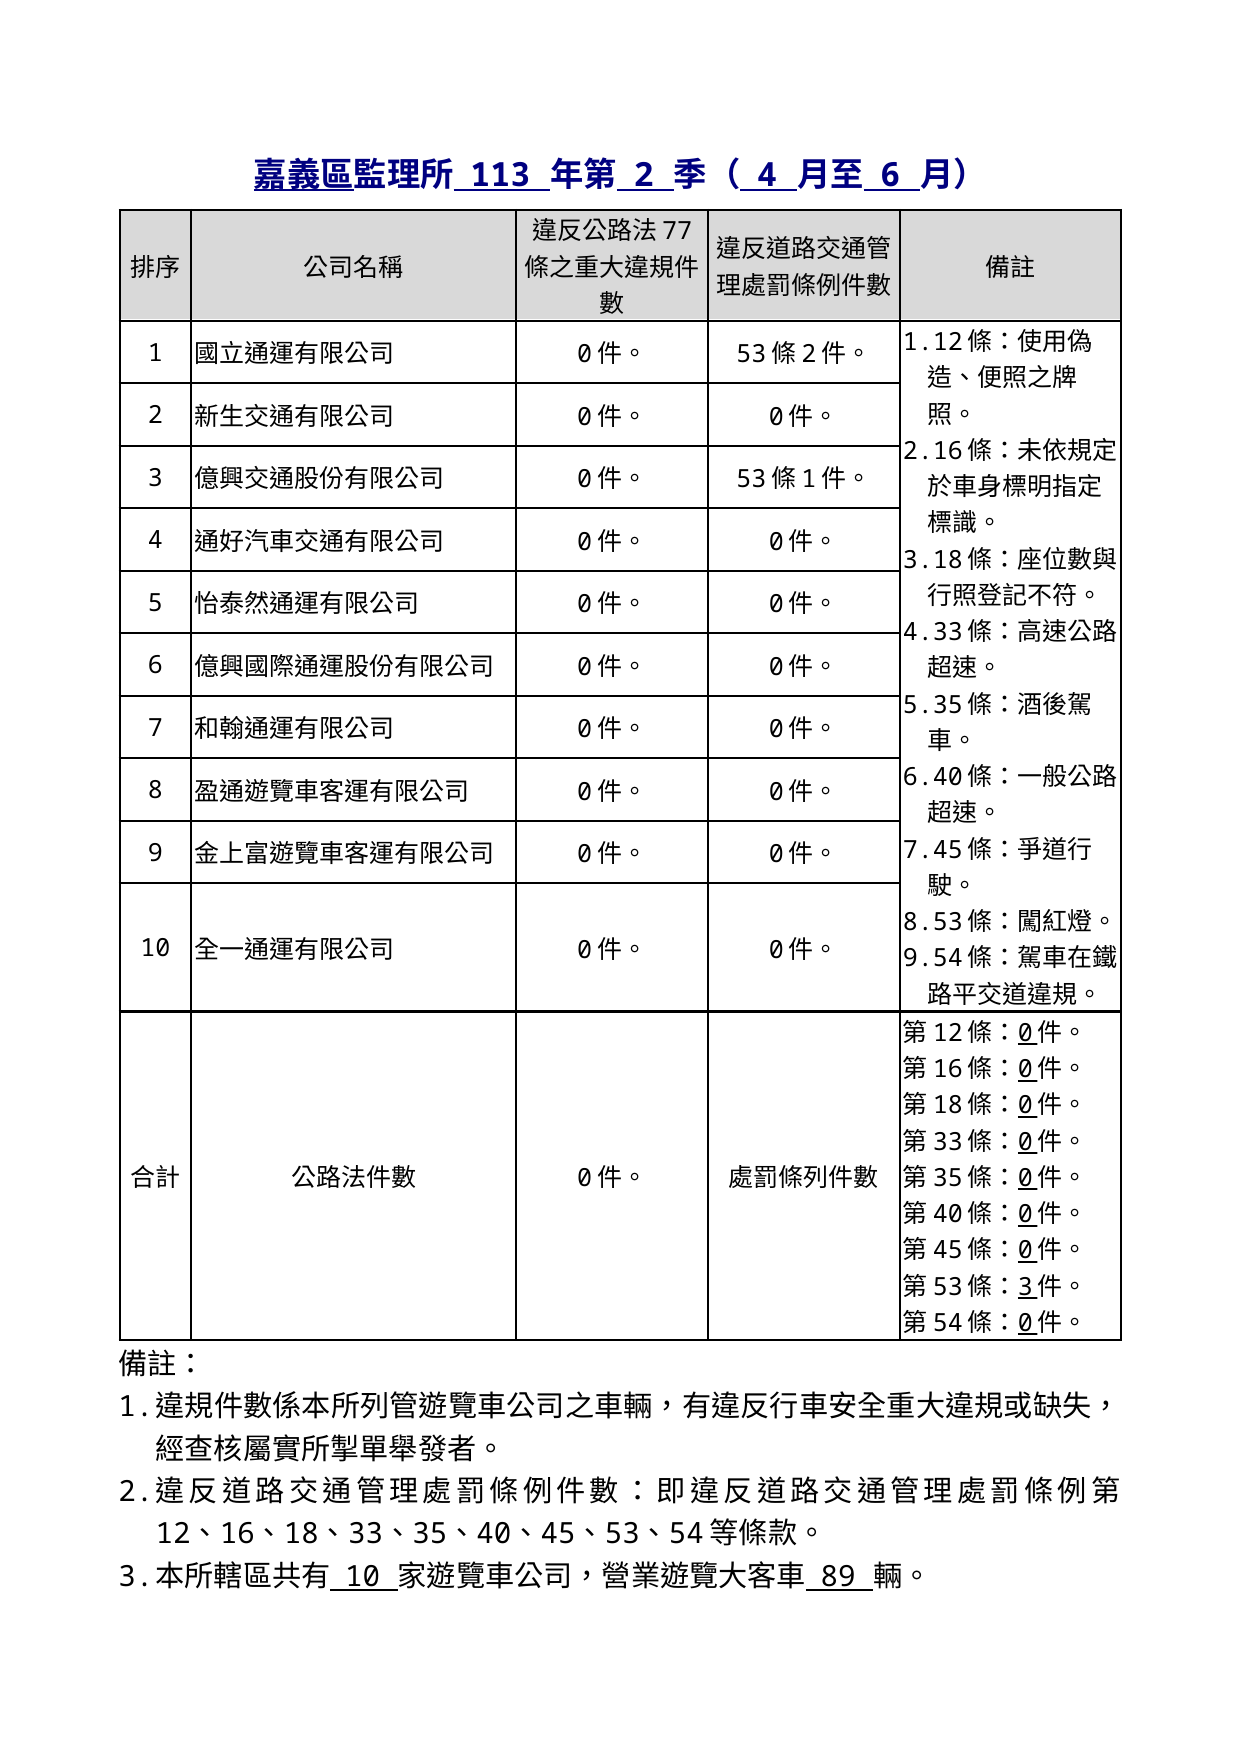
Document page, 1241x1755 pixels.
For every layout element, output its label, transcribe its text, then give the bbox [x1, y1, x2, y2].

table_cell 0件。 [709, 509, 899, 569]
table_cell 4 [121, 509, 190, 569]
table_header 違反公路法77條之重大違規件數 [517, 211, 707, 319]
table_cell [1122, 695, 1236, 757]
table_cell 1 [121, 322, 190, 382]
table_cell 0件。 [517, 572, 707, 632]
text 備註： [118, 1341, 1122, 1383]
table_cell 0件。 [517, 447, 707, 507]
table_cell 0件。 [517, 884, 707, 1010]
table_cell [1122, 757, 1236, 819]
table_cell 合計 [121, 1013, 190, 1339]
table_cell 5 [121, 572, 190, 632]
table_cell 7 [121, 697, 190, 757]
table_cell 0件。 [517, 634, 707, 694]
table_header 備註 [901, 211, 1120, 319]
table_cell 0件。 [517, 509, 707, 569]
table_cell 2 [121, 384, 190, 444]
table_cell 1.12條：使用偽造、便照之牌照。 2.16條：未依規定於車身標明指定標識。 3.18條：座位數與行照登記不符。 4.33條：高速公路超速。 5.35條：酒後駕車。 6.40條：一般公路超速。 7.45條：爭道行駛。 8.53條：闖紅燈。 9.54條：駕車在鐵路平交道違規。 [901, 322, 1120, 1010]
table_cell 新生交通有限公司 [192, 384, 515, 444]
table_cell 0件。 [517, 1013, 707, 1339]
table_cell [1122, 632, 1236, 694]
table_cell 金上富遊覽車客運有限公司 [192, 822, 515, 882]
table_cell 怡泰然通運有限公司 [192, 572, 515, 632]
list 本所轄區共有 10 家遊覽車公司，營業遊覽大客車 89 輛。 [118, 1552, 1122, 1595]
table_cell [1122, 320, 1236, 382]
table_header 違反道路交通管理處罰條例件數 [709, 211, 899, 319]
table_cell 處罰條列件數 [709, 1013, 899, 1339]
table_cell 0件。 [517, 759, 707, 819]
table_cell 53條1件。 [709, 447, 899, 507]
text 嘉義區監理所 113 年第 2 季（ 4 月至 6 月） [118, 148, 1122, 196]
table_cell 0件。 [709, 634, 899, 694]
table_cell 3 [121, 447, 190, 507]
table_cell [1122, 507, 1236, 569]
table_cell [1122, 445, 1236, 507]
table_cell 0件。 [517, 822, 707, 882]
table_cell 0件。 [709, 884, 899, 1010]
table_cell [1122, 882, 1236, 1010]
table_header [1122, 209, 1236, 319]
table_cell 8 [121, 759, 190, 819]
table_cell 公路法件數 [192, 1013, 515, 1339]
table_cell 通好汽車交通有限公司 [192, 509, 515, 569]
list 違反道路交通管理處罰條例件數：即違反道路交通管理處罰條例第12、16、18、33、35、40、45、53、54等條款。 [118, 1468, 1122, 1552]
table_cell 0件。 [517, 697, 707, 757]
table_cell 0件。 [709, 384, 899, 444]
list 違規件數係本所列管遊覽車公司之車輛，有違反行車安全重大違規或缺失，經查核屬實所掣單舉發者。 [118, 1383, 1122, 1468]
table_cell 億興交通股份有限公司 [192, 447, 515, 507]
table_cell 53條2件。 [709, 322, 899, 382]
table_cell 國立通運有限公司 [192, 322, 515, 382]
table_header 排序 [121, 211, 190, 319]
table_cell 全一通運有限公司 [192, 884, 515, 1010]
table_cell 0件。 [709, 697, 899, 757]
table_cell 0件。 [709, 572, 899, 632]
table_cell [1122, 1010, 1236, 1339]
table_cell 0件。 [517, 322, 707, 382]
table_cell 0件。 [709, 822, 899, 882]
table_cell [1122, 382, 1236, 444]
table_cell [1122, 570, 1236, 632]
table_cell [1122, 820, 1236, 882]
table_cell 0件。 [709, 759, 899, 819]
table_cell 和翰通運有限公司 [192, 697, 515, 757]
table_header 公司名稱 [192, 211, 515, 319]
table_cell 6 [121, 634, 190, 694]
table_cell 0件。 [517, 384, 707, 444]
table_cell 第12條：0件。 第16條：0件。 第18條：0件。 第33條：0件。 第35條：0件。 第40條：0件。 第45條：0件。 第53條：3件。 第54條：0件。 [901, 1013, 1120, 1339]
table_cell 億興國際通運股份有限公司 [192, 634, 515, 694]
table_cell 盈通遊覽車客運有限公司 [192, 759, 515, 819]
table_cell 10 [121, 884, 190, 1010]
table_cell 9 [121, 822, 190, 882]
